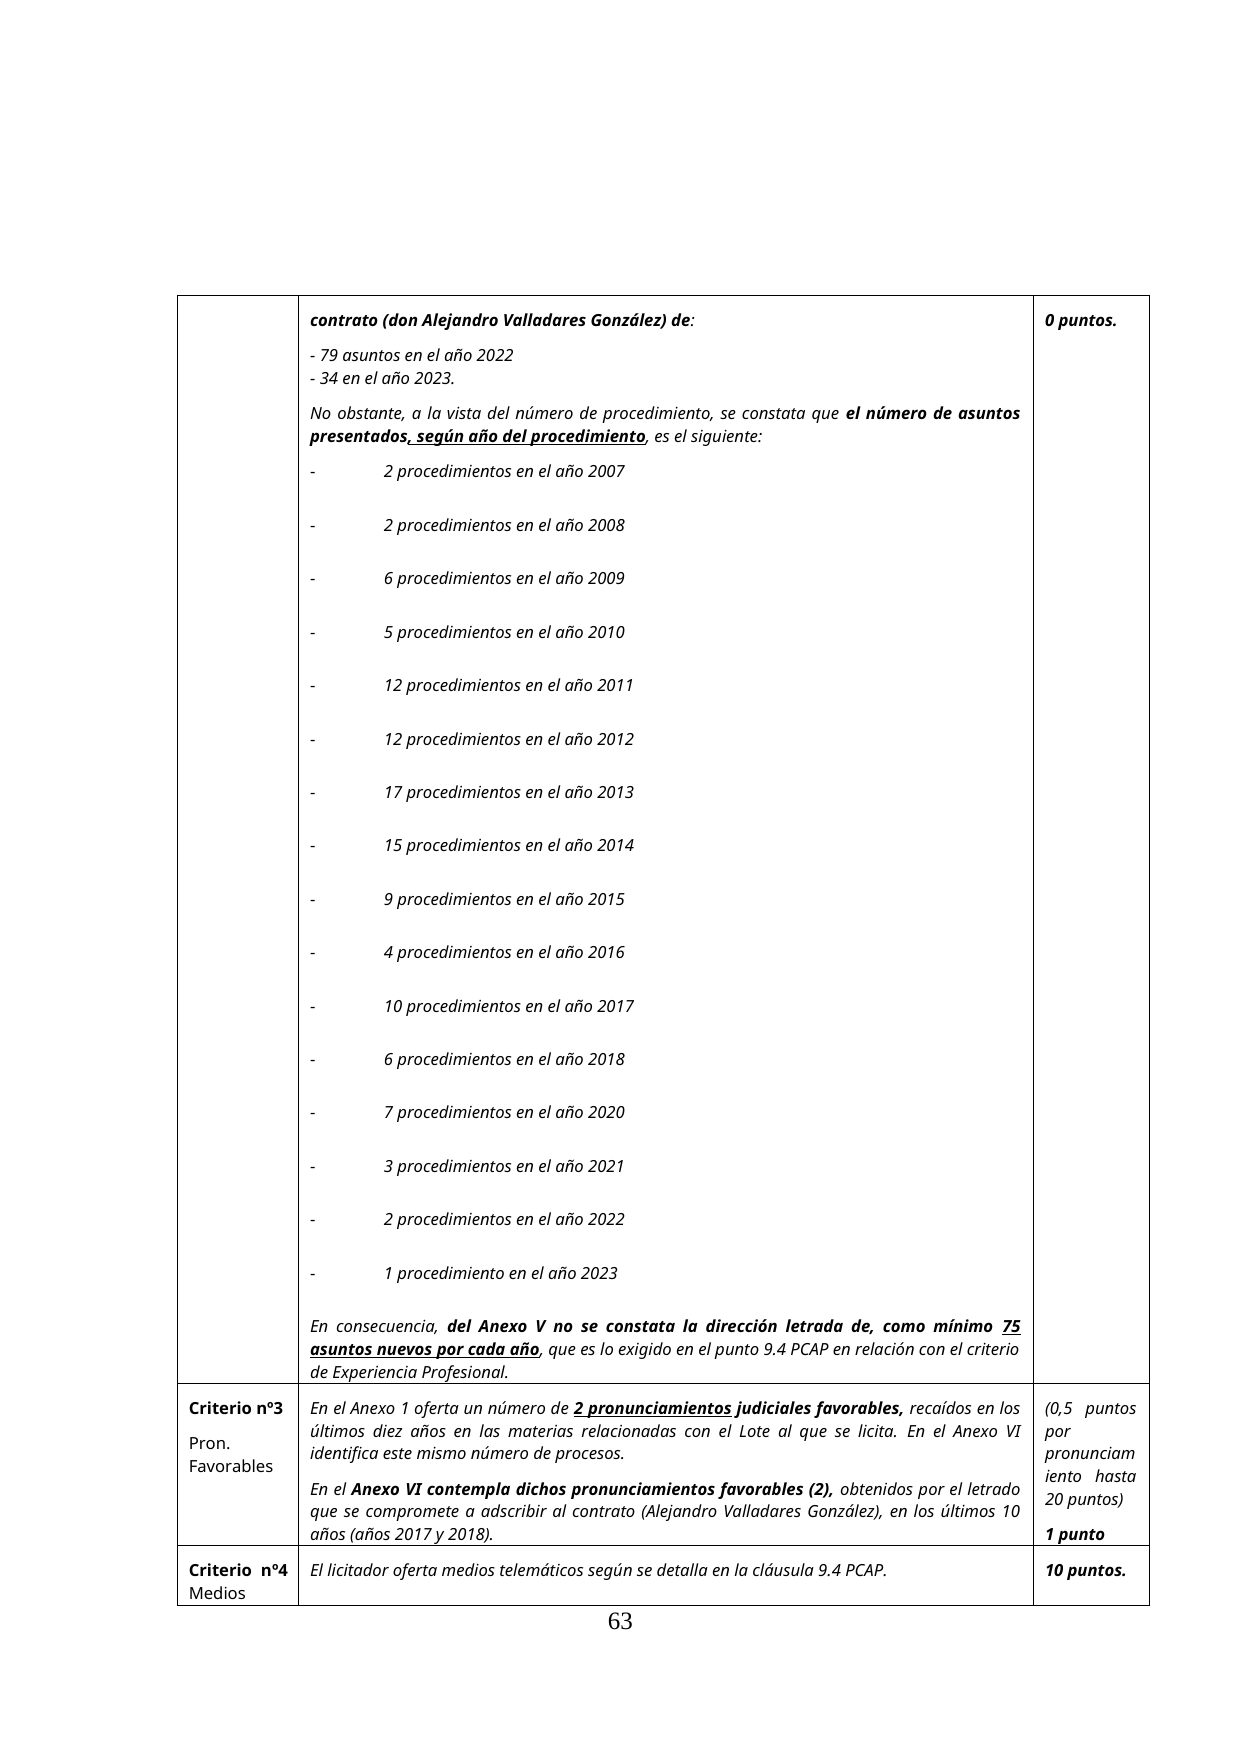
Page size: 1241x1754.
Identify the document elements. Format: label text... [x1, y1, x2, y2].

table_cell contrato (don Alejandro Valladares González) de: - 79 asuntos en el año 2022 - 34 en el año 2023. No obstante, a la vista del número de procedimiento, se constata que el número de asuntos presentados, según año del procedimiento, es el siguiente: 2 procedimientos en el año 2007 2 procedimientos en el año 2008 6 procedimientos en el año 2009 5 procedimientos en el año 2010 12 procedimientos en el año 2011 12 procedimientos en el año 2012 17 procedimientos en el año 2013 15 procedimientos en el año 2014 9 procedimientos en el año 2015 4 procedimientos en el año 2016 10 procedimientos en el año 2017 6 procedimientos en el año 2018 7 procedimientos en el año 2020 3 procedimientos en el año 2021 2 procedimientos en el año 2022 1 procedimiento en el año 2023 En consecuencia, del Anexo V no se constata la dirección letrada de, como mínimo 75 asuntos nuevos por cada año, que es lo exigido en el punto 9.4 PCAP en relación con el criterio de Experiencia Profesional. [299, 296, 1033, 1383]
table_cell [178, 296, 298, 1383]
table_cell El licitador oferta medios telemáticos según se detalla en la cláusula 9.4 PCAP. [299, 1546, 1033, 1605]
table_cell (0,5 puntos por pronunciamiento hasta 20 puntos) 1 punto [1034, 1384, 1149, 1545]
table_cell Criterio nº3 Pron. Favorables [178, 1384, 298, 1545]
table_cell 10 puntos. [1034, 1546, 1149, 1605]
table_cell 0 puntos. [1034, 296, 1149, 1383]
table_cell Criterio nº4 Medios [178, 1546, 298, 1605]
table_cell En el Anexo 1 oferta un número de 2 pronunciamientos judiciales favorables, recaídos en los últimos diez años en las materias relacionadas con el Lote al que se licita. En el Anexo VI identifica este mismo número de procesos. En el Anexo VI contempla dichos pronunciamientos favorables (2), obtenidos por el letrado que se compromete a adscribir al contrato (Alejandro Valladares González), en los últimos 10 años (años 2017 y 2018). [299, 1384, 1033, 1545]
